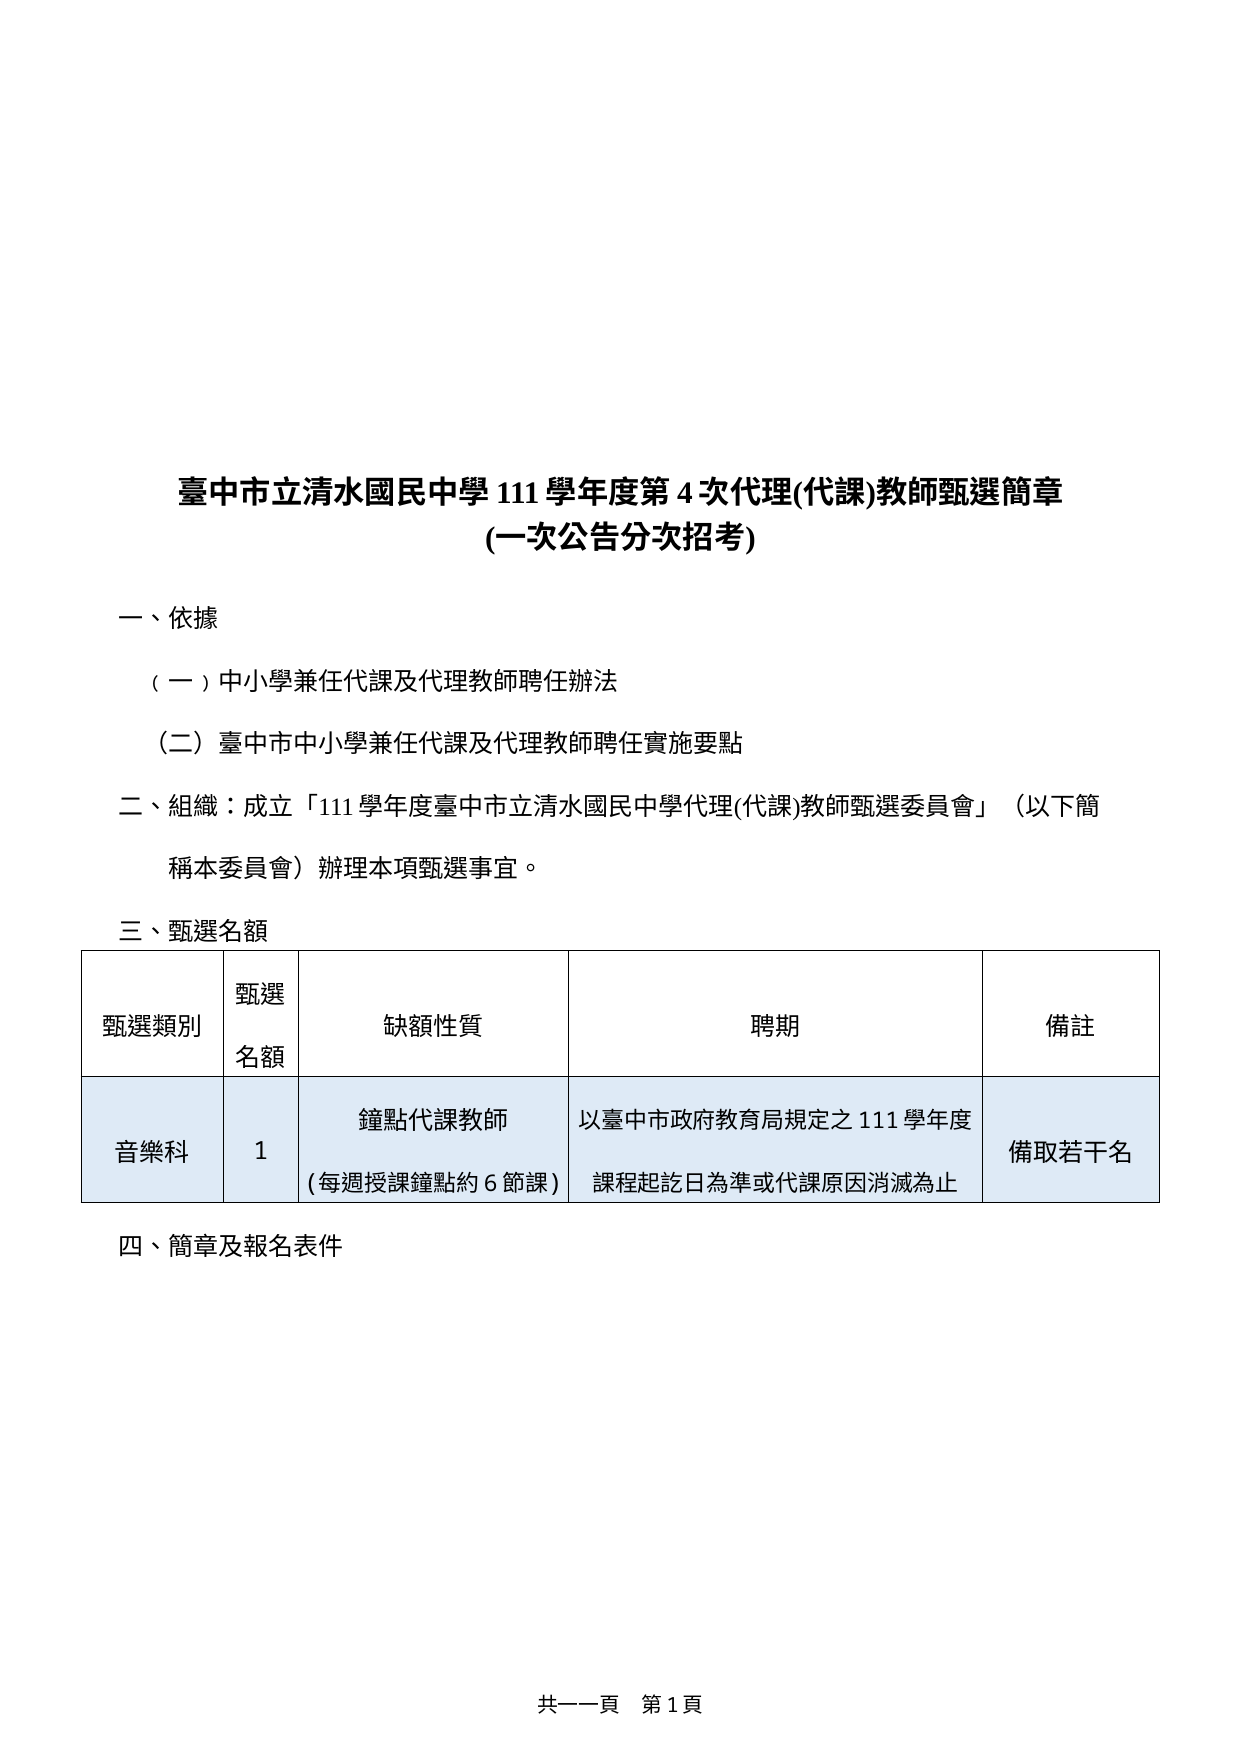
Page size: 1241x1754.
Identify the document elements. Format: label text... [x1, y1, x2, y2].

table_header 缺額性質 [299, 951, 568, 1076]
text 一、依據 [118, 575, 1122, 638]
text 臺中市立清水國民中學111學年度第4次代理(代課)教師甄選簡章 (一次公告分次招考) [118, 467, 1122, 558]
text ﹙一﹚中小學兼任代課及代理教師聘任辦法 [143, 638, 1122, 700]
table_cell 備取若干名 [983, 1077, 1159, 1202]
text 三、甄選名額 [118, 888, 1122, 950]
table_cell 音樂科 [82, 1077, 223, 1202]
text 二、組織：成立「111學年度臺中市立清水國民中學代理(代課)教師甄選委員會」（以下簡稱本委員會）辦理本項甄選事宜。 [118, 763, 1122, 888]
text 四、簡章及報名表件 [118, 1203, 1122, 1266]
table_header 聘期 [569, 951, 982, 1076]
table_header 甄選 名額 [224, 951, 298, 1076]
table_cell 鐘點代課教師 (每週授課鐘點約6節課) [299, 1077, 568, 1202]
text （二）臺中市中小學兼任代課及代理教師聘任實施要點 [143, 700, 1122, 763]
table_header 甄選類別 [82, 951, 223, 1076]
table_header 備註 [983, 951, 1159, 1076]
table_cell 1 [224, 1077, 298, 1202]
table_cell 以臺中市政府教育局規定之111學年度課程起訖日為準或代課原因消滅為止 [569, 1077, 982, 1202]
